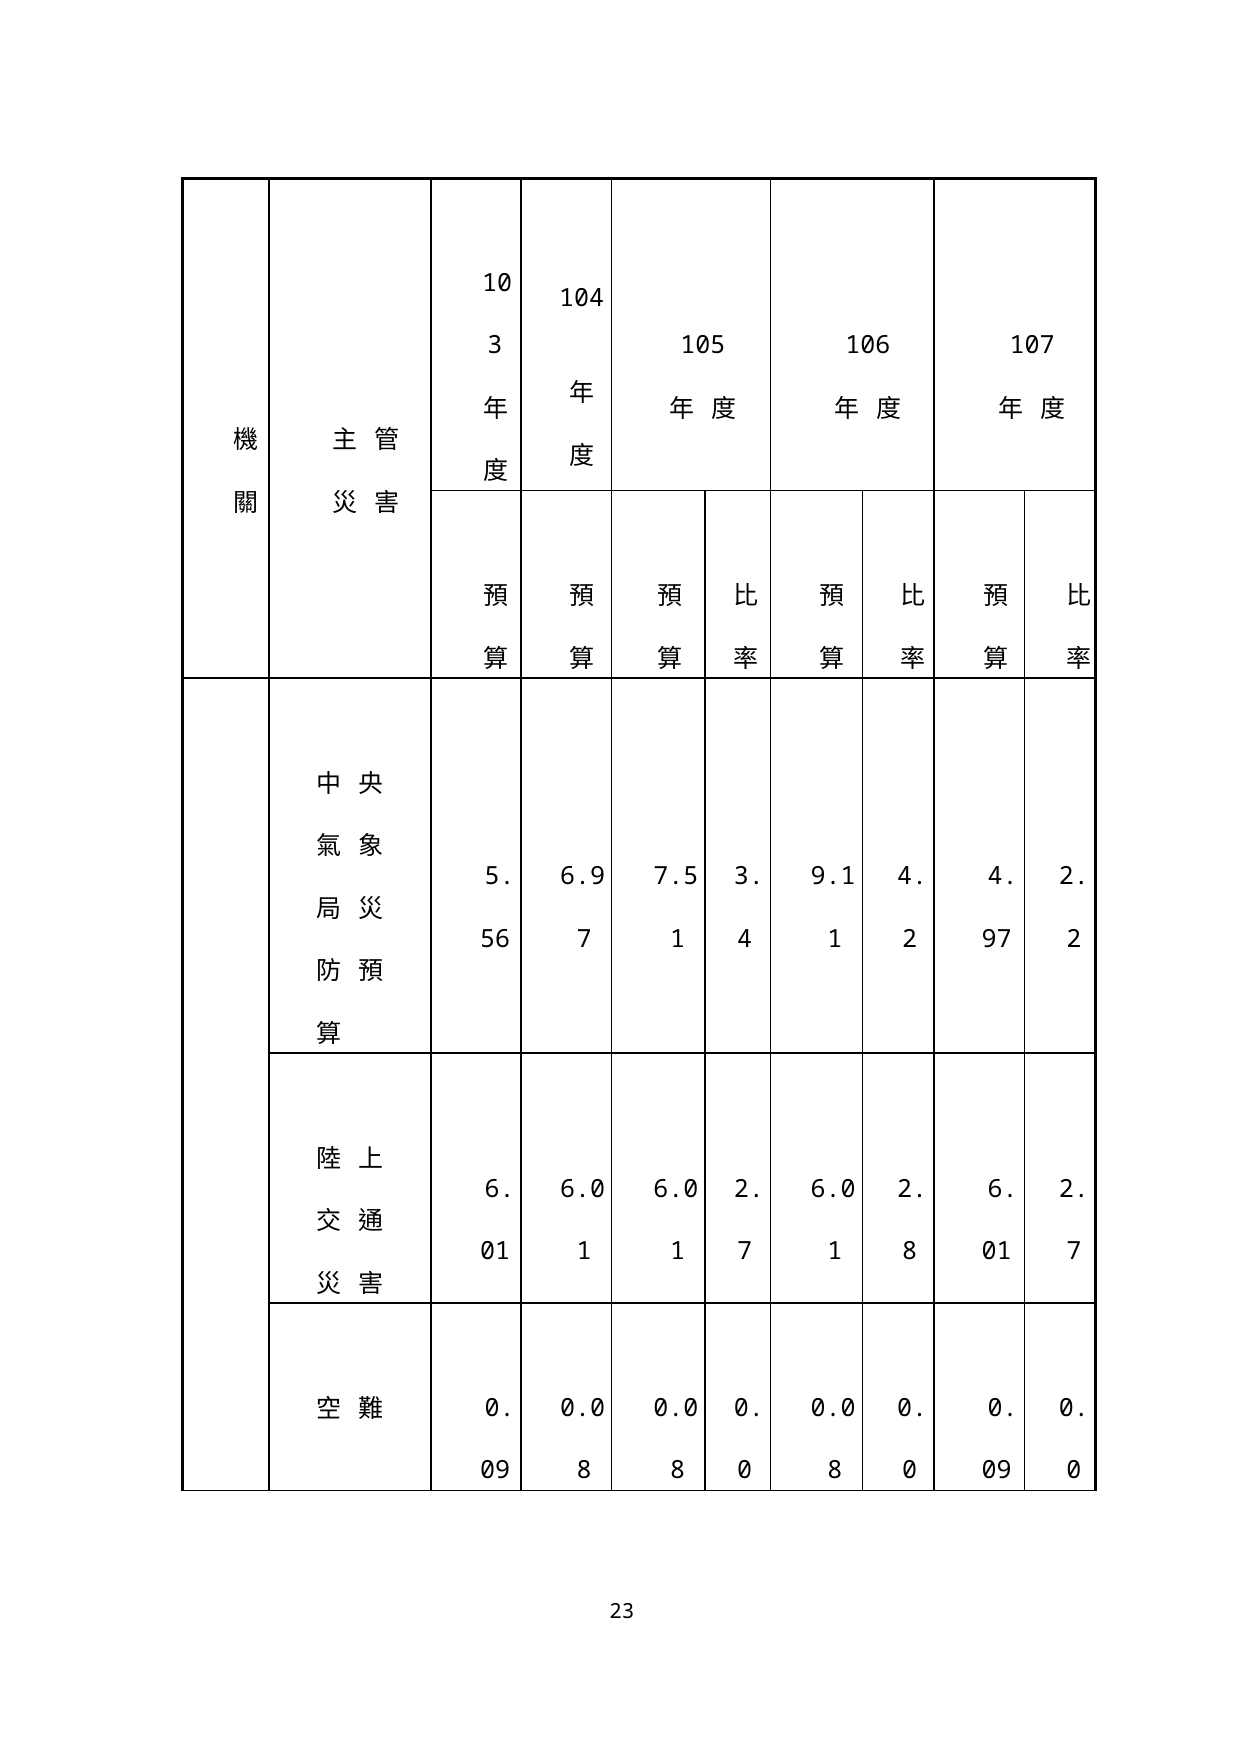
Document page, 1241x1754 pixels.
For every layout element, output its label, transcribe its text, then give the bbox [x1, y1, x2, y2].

table_cell 預算 [522, 491, 611, 677]
table_cell 7.51 [612, 679, 704, 1052]
table_header 104 年度 [522, 180, 611, 490]
table_cell 6.97 [522, 679, 611, 1052]
table_cell 比率 [1025, 491, 1094, 677]
table_header 主管災害 [270, 180, 430, 677]
table_cell 預算 [432, 491, 520, 677]
table_header 105年度 [612, 180, 770, 490]
table_cell 9.11 [771, 679, 862, 1052]
table_cell 比率 [706, 491, 770, 677]
table_header 107年度 [935, 180, 1094, 490]
table_cell 5.56 [432, 679, 520, 1052]
table_cell 2.7 [1025, 1054, 1094, 1302]
table_cell 3.4 [706, 679, 770, 1052]
table_cell 2.2 [1025, 679, 1094, 1052]
table_cell 陸上交通災害 [270, 1054, 430, 1302]
table_cell 空難 [270, 1304, 430, 1490]
table_cell 0.0 [863, 1304, 933, 1490]
table_cell 6.01 [771, 1054, 862, 1302]
table_cell 4.2 [863, 679, 933, 1052]
table_cell 0.09 [935, 1304, 1024, 1490]
table_cell 預算 [935, 491, 1024, 677]
table_cell 預算 [771, 491, 862, 677]
table_cell 0.0 [1025, 1304, 1094, 1490]
table_header 106年度 [771, 180, 933, 490]
table_cell 6.01 [522, 1054, 611, 1302]
table_cell 0.08 [771, 1304, 862, 1490]
table_cell 6.01 [612, 1054, 704, 1302]
table_cell 2.7 [706, 1054, 770, 1302]
table_cell 4.97 [935, 679, 1024, 1052]
table_cell [184, 679, 268, 1490]
table_cell 0.0 [706, 1304, 770, 1490]
table_cell 中央氣象局災防預算 [270, 679, 430, 1052]
table_cell 預算 [612, 491, 704, 677]
table_cell 0.09 [432, 1304, 520, 1490]
table_cell 0.08 [612, 1304, 704, 1490]
table_cell 6.01 [432, 1054, 520, 1302]
table_cell 2.8 [863, 1054, 933, 1302]
table_header 103 年度 [432, 180, 520, 490]
table_cell 0.08 [522, 1304, 611, 1490]
table_header 機關 [184, 180, 268, 677]
table_cell 比率 [863, 491, 933, 677]
table_cell 6.01 [935, 1054, 1024, 1302]
